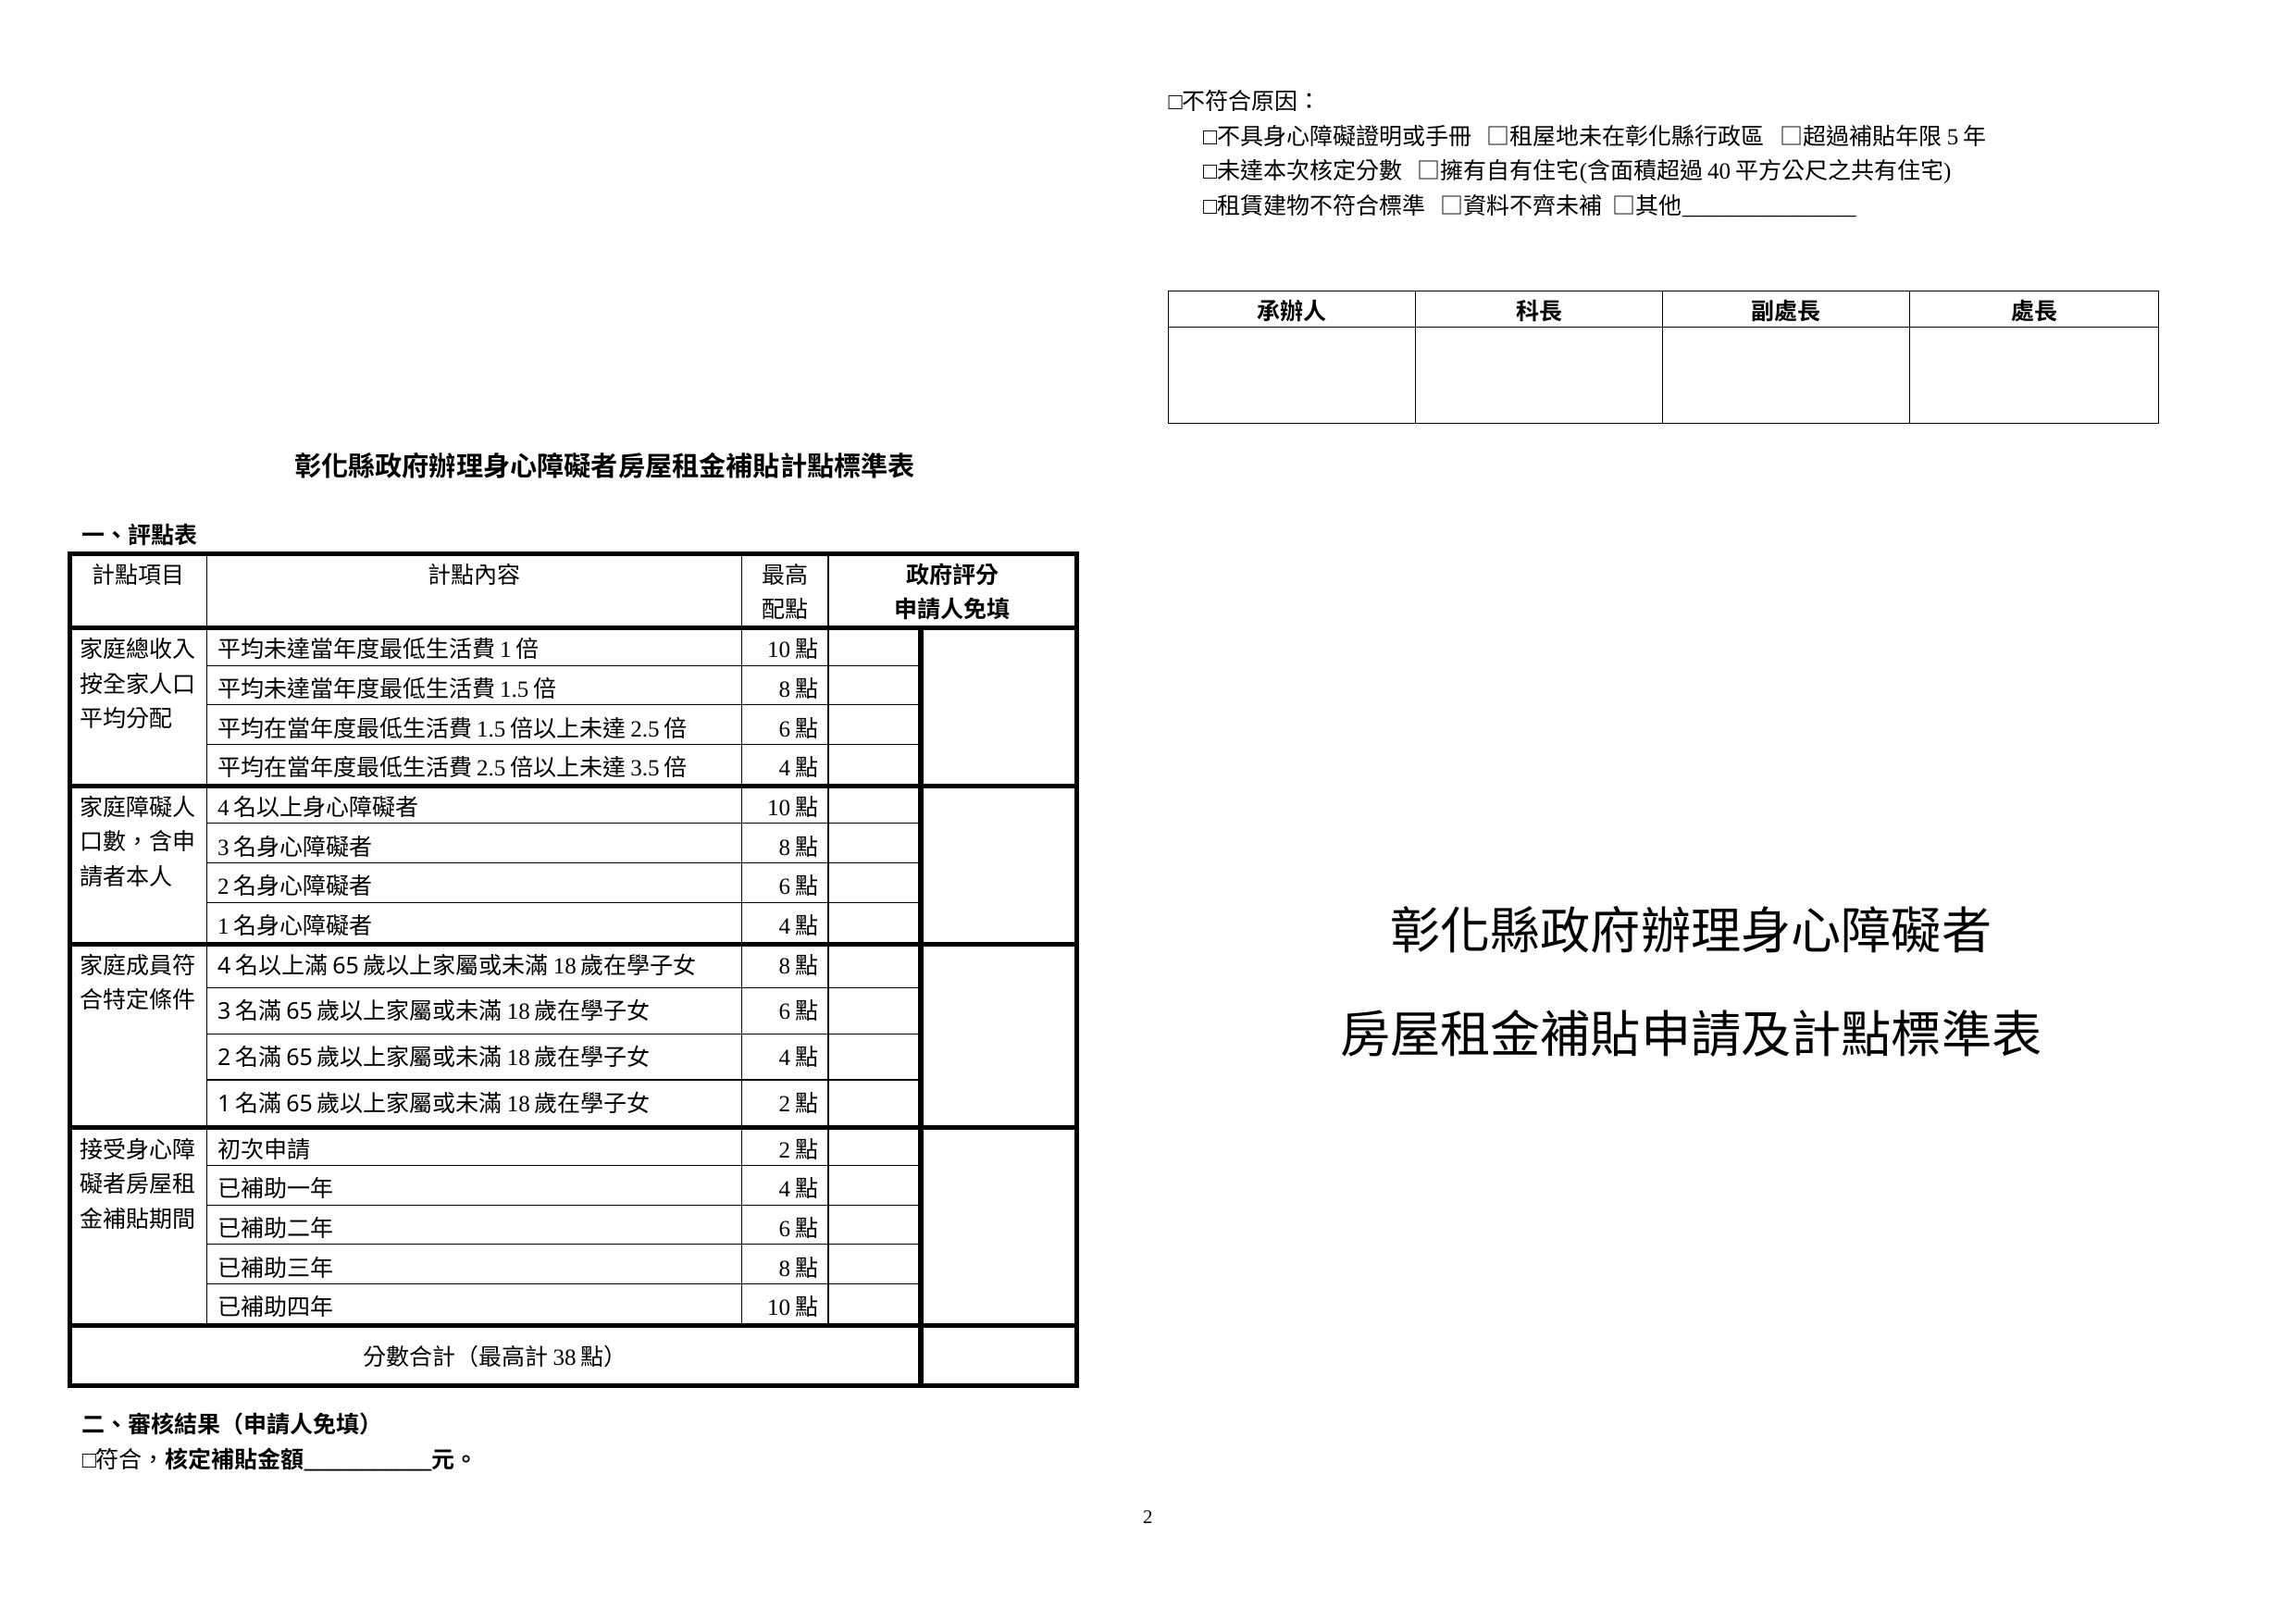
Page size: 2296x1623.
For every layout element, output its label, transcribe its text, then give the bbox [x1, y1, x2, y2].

table_cell 6點 [742, 863, 827, 902]
table_cell 8點 [742, 947, 827, 987]
table_cell 家庭總收入按全家人口平均分配 [72, 630, 206, 784]
table_header 處長 [1910, 291, 2158, 327]
text □未達本次核定分數 □擁有自有住宅(含面積超過40平方公尺之共有住宅) [1203, 152, 2214, 187]
table_cell 2名身心障礙者 [207, 863, 741, 902]
table_cell [829, 788, 918, 823]
table_cell [829, 824, 918, 862]
table_cell 接受身心障礙者房屋租金補貼期間 [72, 1130, 206, 1323]
table_cell [829, 988, 918, 1034]
table_cell 初次申請 [207, 1130, 741, 1165]
table_cell 1名滿65歲以上家屬或未滿18歲在學子女 [207, 1081, 741, 1125]
table_cell [924, 1328, 1074, 1383]
table_cell 4點 [742, 745, 827, 784]
table_cell [1910, 328, 2158, 423]
table_cell [1169, 328, 1415, 423]
table_cell 已補助四年 [207, 1284, 741, 1323]
table_cell 4名以上身心障礙者 [207, 788, 741, 823]
table_cell 8點 [742, 824, 827, 862]
table_cell [924, 630, 1074, 784]
table_cell 已補助三年 [207, 1245, 741, 1283]
table_cell 6點 [742, 1206, 827, 1244]
text 一、評點表 [82, 516, 1127, 551]
table_cell 8點 [742, 666, 827, 704]
table_cell 8點 [742, 1245, 827, 1283]
table_cell [829, 947, 918, 987]
table_header 計點內容 [207, 556, 741, 626]
text □符合，核定補貼金額___________元。 [82, 1440, 1127, 1475]
table_cell 分數合計（最高計38點） [72, 1328, 918, 1383]
table_cell [829, 1130, 918, 1165]
table_header 承辦人 [1169, 291, 1415, 327]
text □不符合原因： [1168, 82, 2214, 118]
table_cell [924, 947, 1074, 1125]
table_cell 4點 [742, 1035, 827, 1079]
table_cell 10點 [742, 788, 827, 823]
text 彰化縣政府辦理身心障礙者 [1168, 874, 2214, 979]
text □不具身心障礙證明或手冊 □租屋地未在彰化縣行政區 □超過補貼年限5年 [1203, 118, 2214, 152]
table_cell 10點 [742, 1284, 827, 1323]
text 彰化縣政府辦理身心障礙者房屋租金補貼計點標準表 [82, 429, 1127, 499]
text 二、審核結果（申請人免填） [82, 1406, 1127, 1440]
table_cell 3名滿65歲以上家屬或未滿18歲在學子女 [207, 988, 741, 1034]
table_cell 已補助二年 [207, 1206, 741, 1244]
table_cell 家庭成員符合特定條件 [72, 947, 206, 1125]
table_cell 4點 [742, 1166, 827, 1205]
table_cell [829, 863, 918, 902]
table_cell 平均在當年度最低生活費2.5倍以上未達3.5倍 [207, 745, 741, 784]
table_cell [829, 1166, 918, 1205]
table_cell 2點 [742, 1081, 827, 1125]
text □租賃建物不符合標準 □資料不齊未補 □其他_______________ [1203, 187, 2214, 221]
table_header 最高配點 [742, 556, 827, 626]
table_cell 平均在當年度最低生活費1.5倍以上未達2.5倍 [207, 705, 741, 744]
table_cell 家庭障礙人口數，含申請者本人 [72, 788, 206, 941]
table_cell [829, 903, 918, 941]
table_cell 2名滿65歲以上家屬或未滿18歲在學子女 [207, 1035, 741, 1079]
table_cell [924, 1130, 1074, 1323]
table_cell 4點 [742, 903, 827, 941]
table_cell 平均未達當年度最低生活費1.5倍 [207, 666, 741, 704]
table_cell 1名身心障礙者 [207, 903, 741, 941]
table_cell 4名以上滿65歲以上家屬或未滿18歲在學子女 [207, 947, 741, 987]
table_cell [829, 1206, 918, 1244]
table_cell [829, 1081, 918, 1125]
table_cell [1416, 328, 1662, 423]
table_cell [829, 666, 918, 704]
table_cell 平均未達當年度最低生活費1倍 [207, 630, 741, 664]
table_cell [829, 630, 918, 664]
table_header 政府評分 申請人免填 [829, 556, 1074, 626]
table_cell [924, 788, 1074, 941]
table_cell 3名身心障礙者 [207, 824, 741, 862]
table_header 計點項目 [72, 556, 206, 626]
table_cell [829, 745, 918, 784]
table_cell 10點 [742, 630, 827, 664]
table_cell [829, 1035, 918, 1079]
text 房屋租金補貼申請及計點標準表 [1168, 979, 2214, 1083]
table_cell 6點 [742, 705, 827, 744]
table_header 副處長 [1663, 291, 1909, 327]
table_cell [1663, 328, 1909, 423]
table_cell [829, 1245, 918, 1283]
table_header 科長 [1416, 291, 1662, 327]
table_cell [829, 705, 918, 744]
table_cell 6點 [742, 988, 827, 1034]
table_cell [829, 1284, 918, 1323]
table_cell 已補助一年 [207, 1166, 741, 1205]
table_cell 2點 [742, 1130, 827, 1165]
